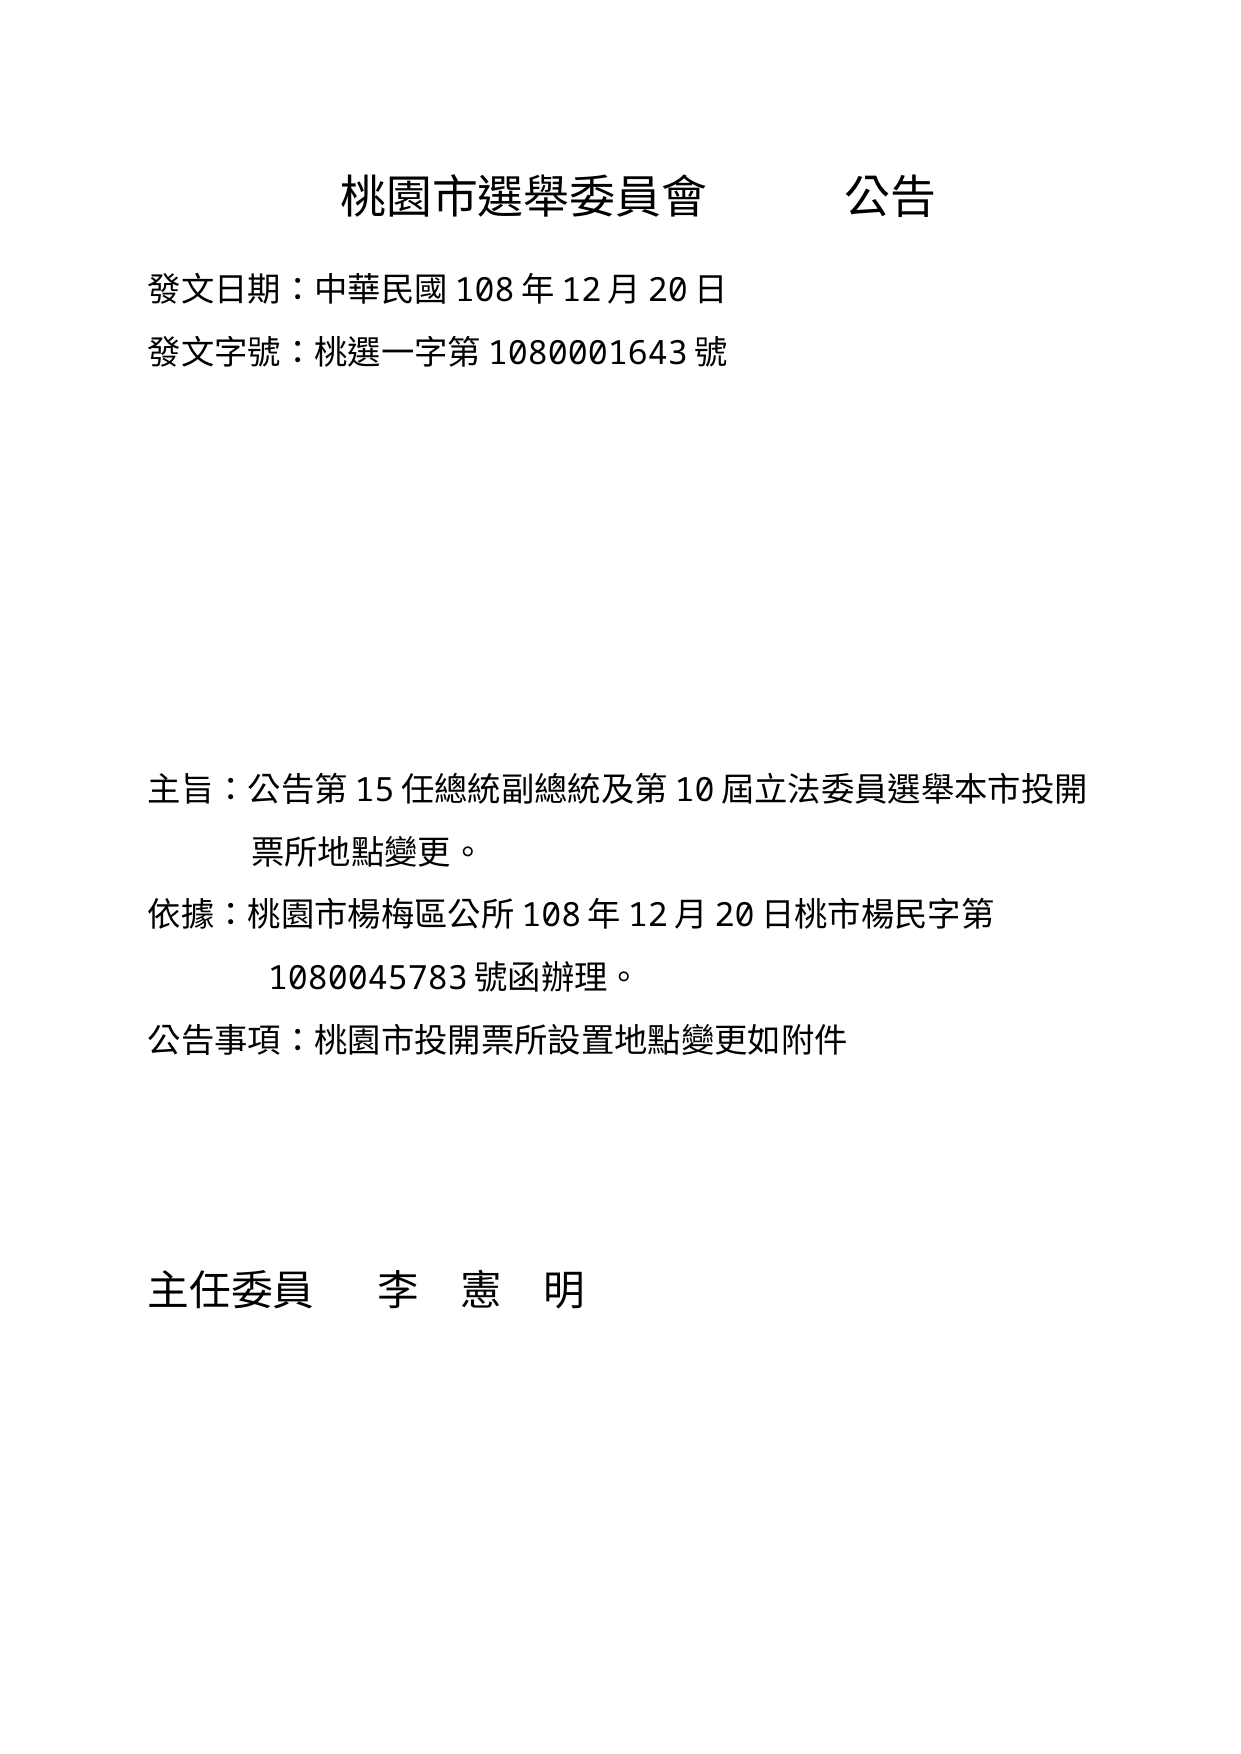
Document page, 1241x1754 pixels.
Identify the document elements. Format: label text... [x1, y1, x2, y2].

text 主任委員 李 憲 明 [148, 1246, 1092, 1308]
text 桃園市選舉委員會 公告 [148, 121, 1092, 246]
text 依據：桃園市楊梅區公所108年12月20日桃市楊民字第 [148, 871, 1092, 933]
text 1080045783號函辦理。 [148, 933, 1092, 996]
text 公告事項：桃園市投開票所設置地點變更如附件 [148, 996, 1092, 1058]
text 發文字號：桃選一字第1080001643號 [148, 308, 1092, 371]
text 發文日期：中華民國108年12月20日 [148, 246, 1092, 308]
text 主旨：公告第15任總統副總統及第10屆立法委員選舉本市投開票所地點變更。 [148, 746, 1092, 871]
